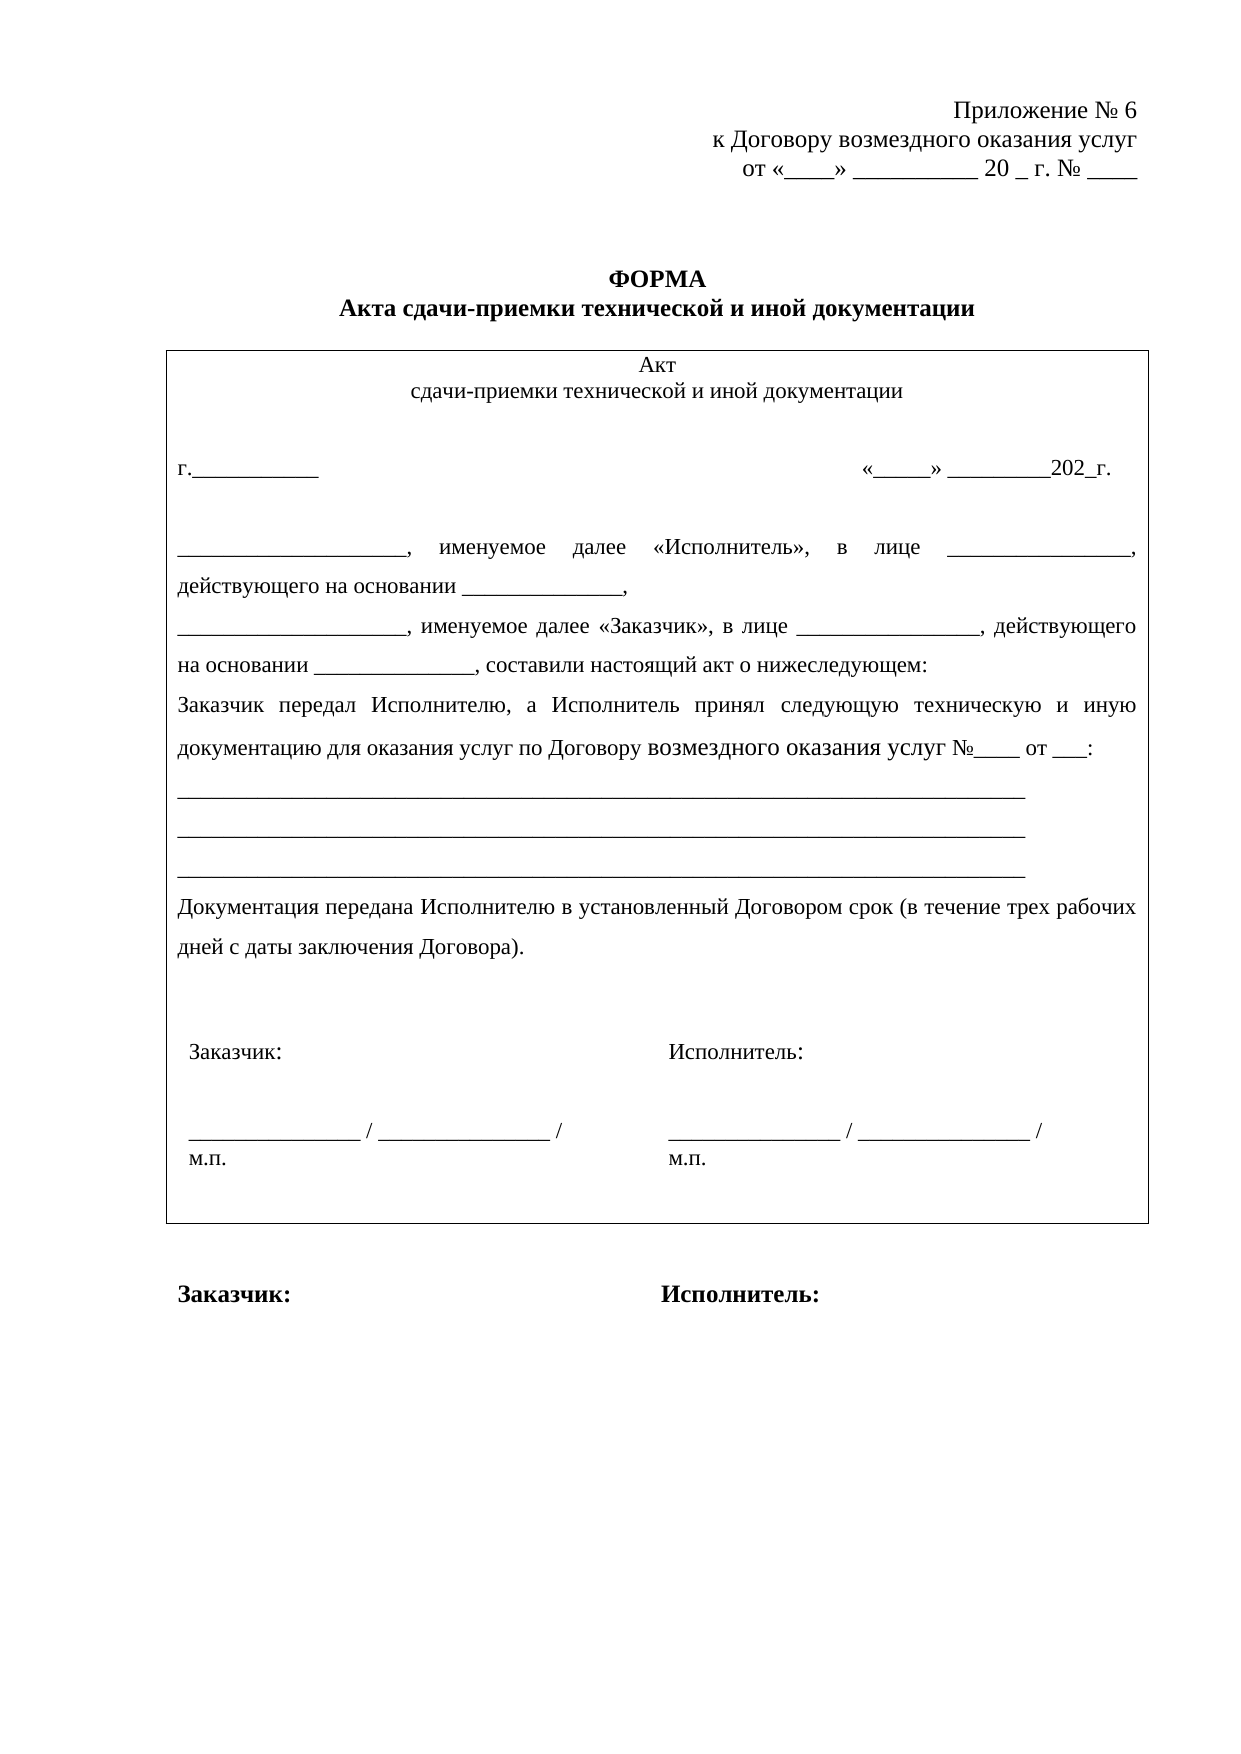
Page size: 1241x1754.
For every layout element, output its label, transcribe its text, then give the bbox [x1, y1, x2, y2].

table_header Акт сдачи-приемки технической и иной документации г.___________ «_____» _________202_г. ____________________, именуемое далее «Исполнитель», в лице ________________, действующего на основании ______________, ____________________, именуемое далее «Заказчик», в лице ________________, действующего на основании ______________, составили настоящий акт о нижеследующем: Заказчик передал Исполнителю, а Исполнитель принял следующую техническую и иную документацию для оказания услуг по Договору возмездного оказания услуг №____ от ___: __________________________________________________________________________ __________________________________________________________________________ __________________________________________________________________________ Документация передана Исполнителю в установленный Договором срок (в течение трех рабочих дней с даты заключения Договора). [167, 351, 1148, 1223]
table_header Исполнитель: [657, 1036, 1137, 1064]
table_cell _______________ / _______________ / м.п. [657, 1065, 1137, 1170]
text Приложение № 6 [709, 95, 1137, 124]
table_header Заказчик: [166, 1279, 649, 1308]
text к Договору возмездного оказания услуг [709, 124, 1137, 153]
table_cell [650, 1308, 1133, 1342]
text ФОРМА [177, 264, 1137, 293]
table_header Исполнитель: [650, 1279, 1133, 1308]
text от «____» __________ 20 _ г. № ____ [709, 153, 1137, 181]
table_cell _______________ / _______________ / м.п. [177, 1065, 657, 1170]
table_cell [166, 1308, 649, 1342]
text Акта сдачи-приемки технической и иной документации [177, 293, 1137, 321]
table_header Заказчик: [177, 1036, 657, 1064]
